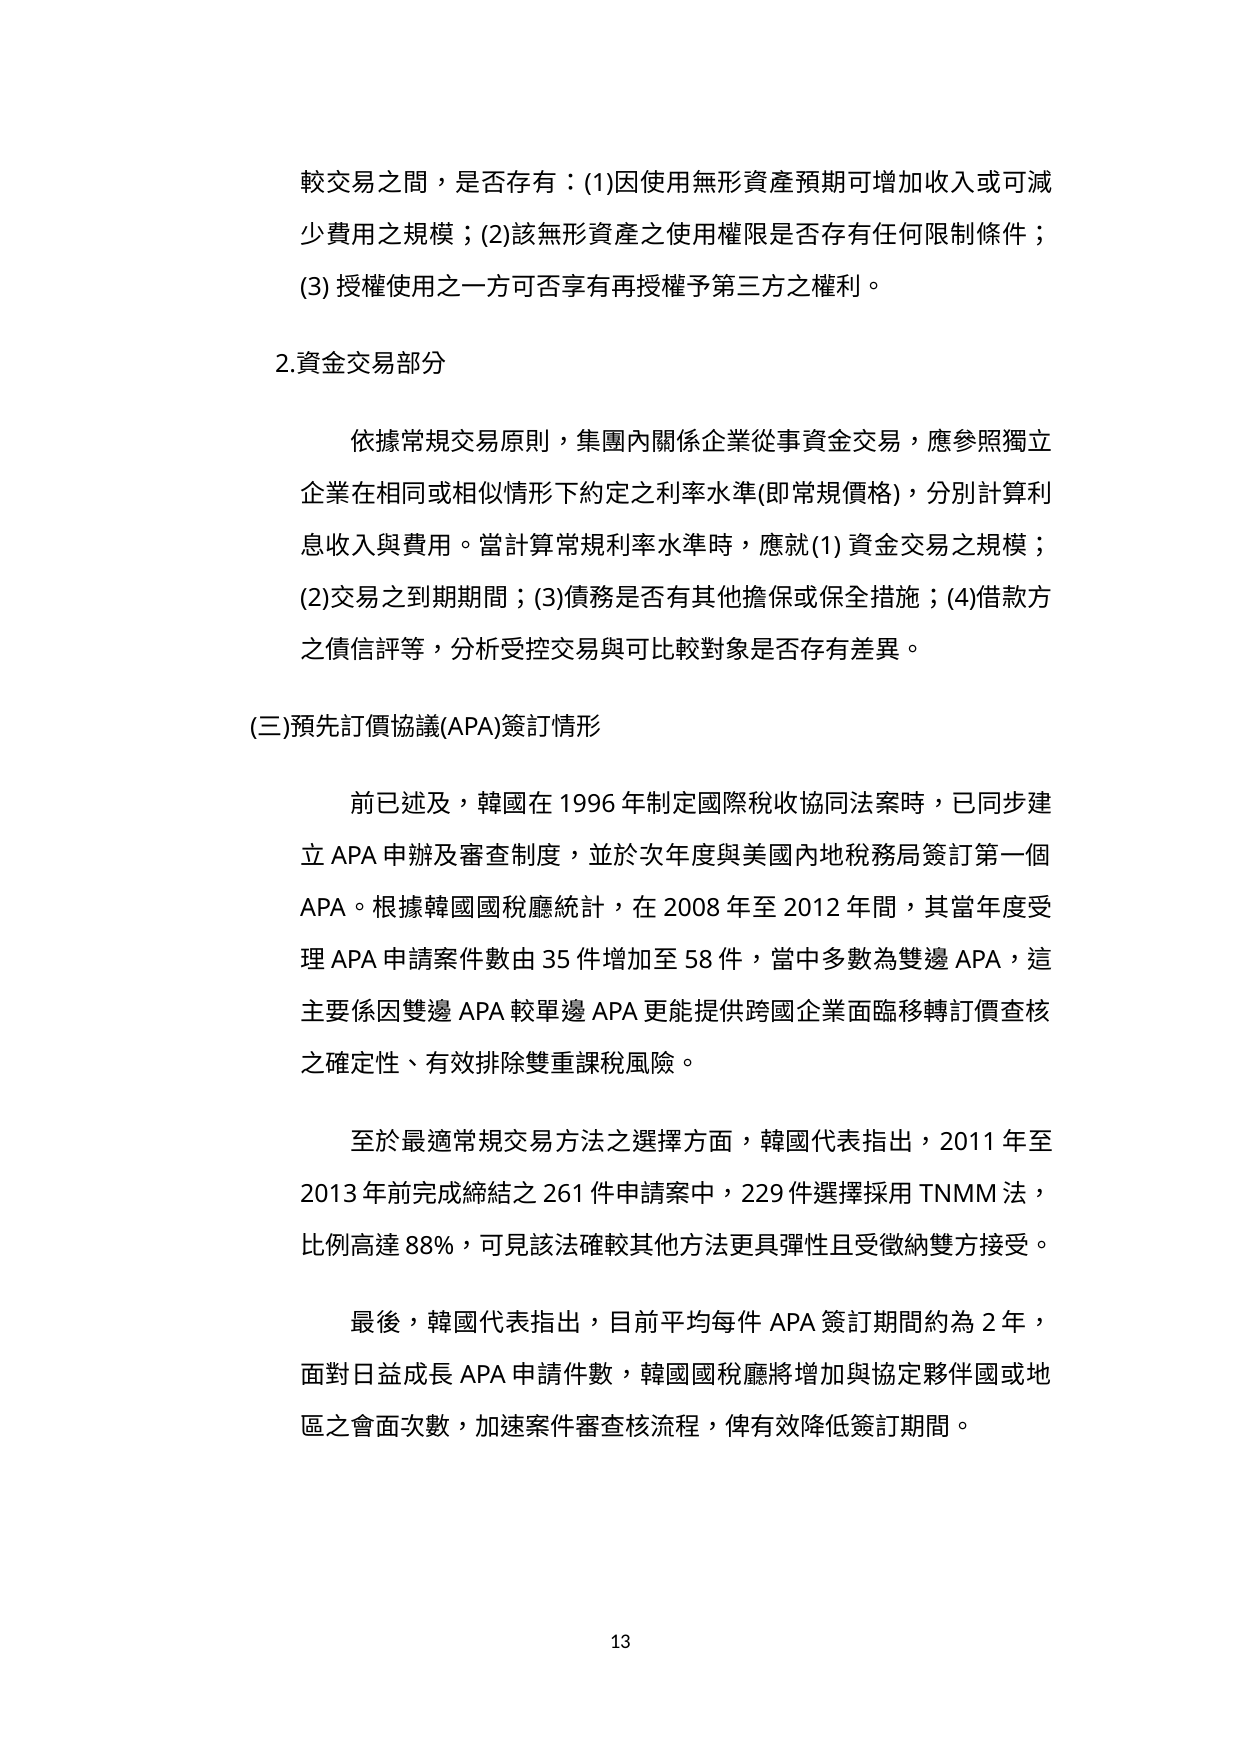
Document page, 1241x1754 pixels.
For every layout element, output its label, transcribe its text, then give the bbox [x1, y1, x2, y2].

text 前已述及，韓國在1996年制定國際稅收協同法案時，已同步建立APA申辦及審查制度，並於次年度與美國內地稅務局簽訂第一個APA。根據韓國國稅廳統計，在2008年至2012年間，其當年度受理APA申請案件數由35件增加至58件，當中多數為雙邊APA，這主要係因雙邊APA較單邊APA更能提供跨國企業面臨移轉訂價查核之確定性、有效排除雙重課稅風險。 [300, 771, 1053, 1083]
text 2.資金交易部分 [275, 331, 1053, 383]
text 最後，韓國代表指出，目前平均每件APA簽訂期間約為2年，面對日益成長APA申請件數，韓國國稅廳將增加與協定夥伴國或地區之會面次數，加速案件審查核流程，俾有效降低簽訂期間。 [300, 1289, 1053, 1446]
text (三)預先訂價協議(APA)簽訂情形 [250, 694, 1053, 746]
text 依據常規交易原則，集團內關係企業從事資金交易，應參照獨立企業在相同或相似情形下約定之利率水準(即常規價格)，分別計算利息收入與費用。當計算常規利率水準時，應就(1) 資金交易之規模；(2)交易之到期期間；(3)債務是否有其他擔保或保全措施；(4)借款方之債信評等，分析受控交易與可比較對象是否存有差異。 [300, 408, 1053, 669]
text 至於最適常規交易方法之選擇方面，韓國代表指出，2011年至2013年前完成締結之261件申請案中，229件選擇採用TNMM法，比例高達88%，可見該法確較其他方法更具彈性且受徵納雙方接受。 [300, 1108, 1053, 1264]
text 較交易之間，是否存有：(1)因使用無形資產預期可增加收入或可減少費用之規模；(2)該無形資產之使用權限是否存有任何限制條件；(3) 授權使用之一方可否享有再授權予第三方之權利。 [300, 150, 1053, 306]
